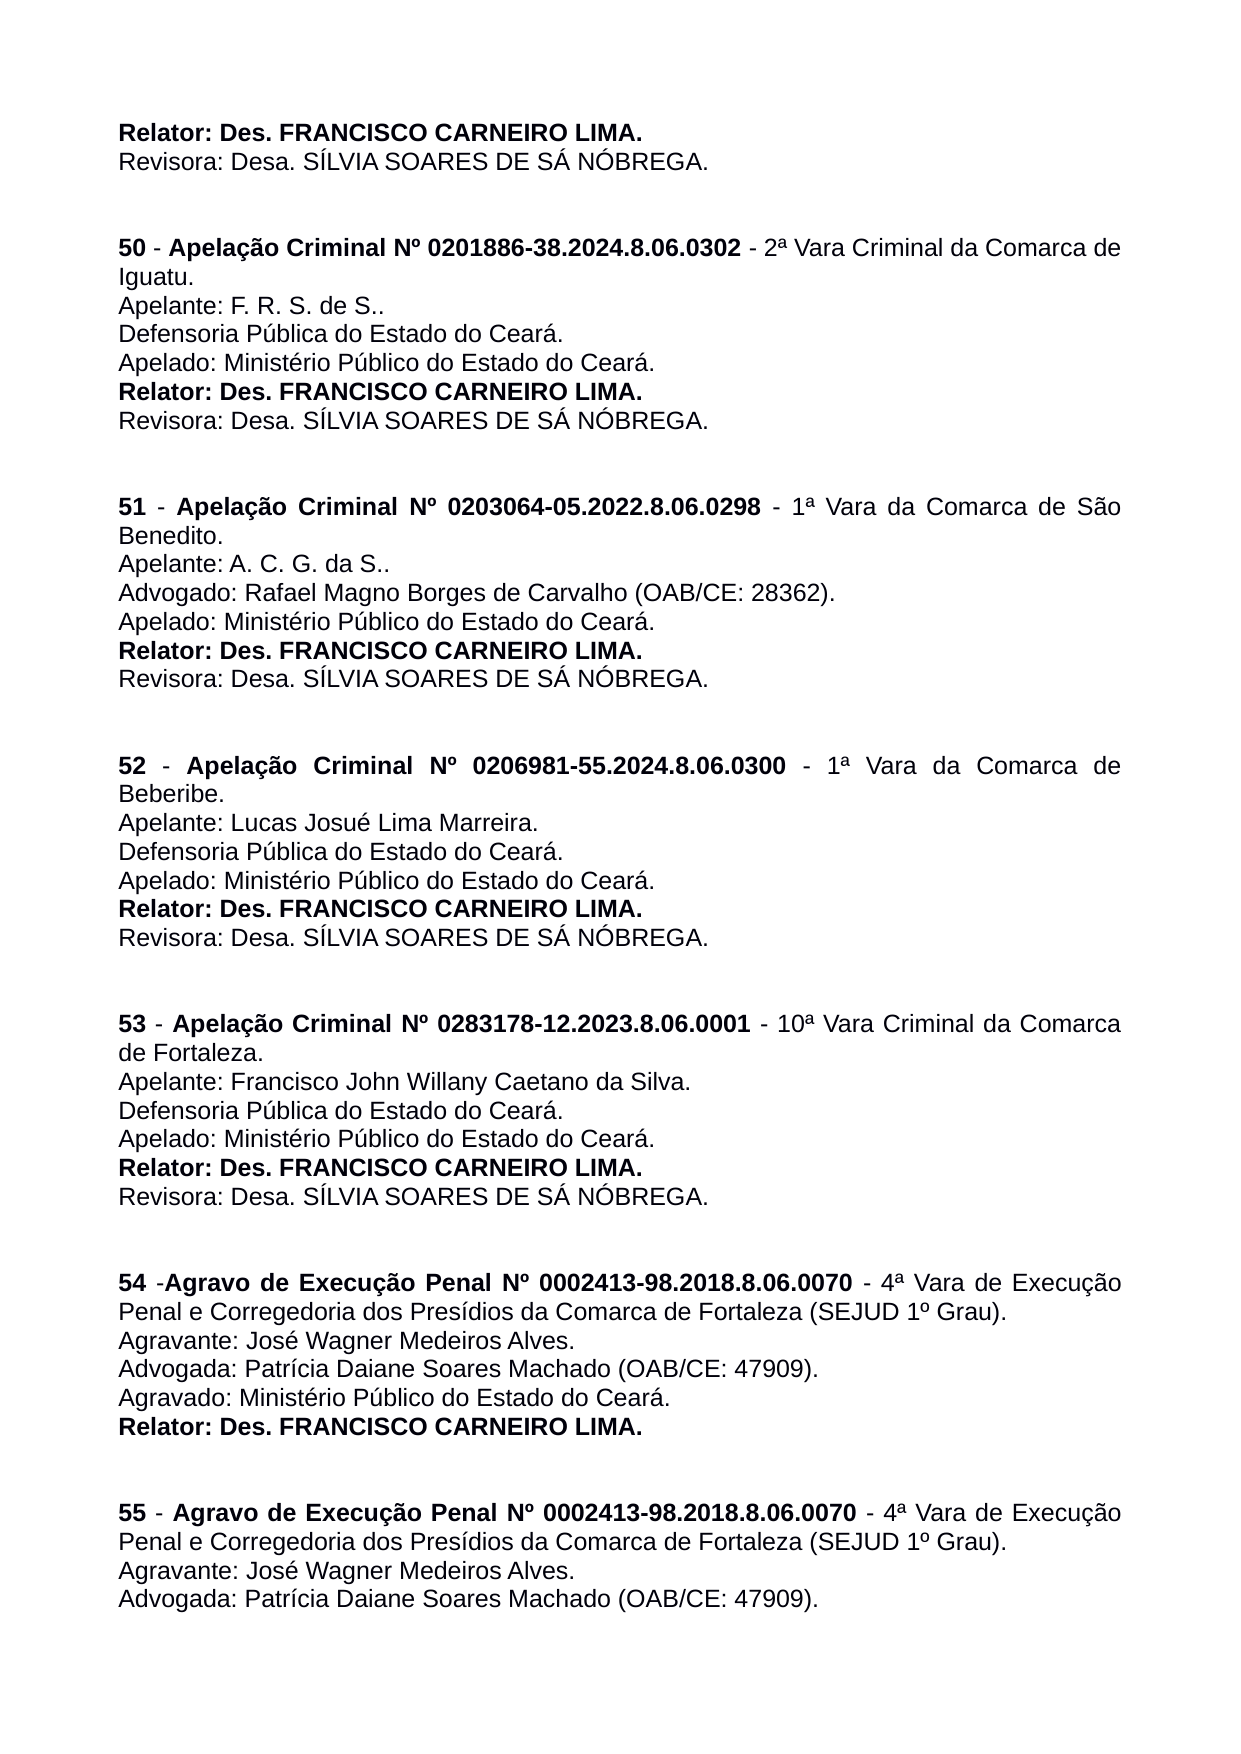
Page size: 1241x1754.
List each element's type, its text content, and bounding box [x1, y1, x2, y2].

text Revisora: Desa. SÍLVIA SOARES DE SÁ NÓBREGA. [118, 1182, 1122, 1211]
text 50 - Apelação Criminal Nº 0201886-38.2024.8.06.0302 - 2ª Vara Criminal da Comarca de Iguatu. [118, 233, 1122, 291]
text Apelante: F. R. S. de S.. [118, 291, 1122, 319]
text Apelado: Ministério Público do Estado do Ceará. [118, 348, 1122, 377]
text Apelante: Francisco John Willany Caetano da Silva. [118, 1067, 1122, 1096]
text Advogada: Patrícia Daiane Soares Machado (OAB/CE: 47909). [118, 1354, 1122, 1383]
text Revisora: Desa. SÍLVIA SOARES DE SÁ NÓBREGA. [118, 147, 1122, 176]
text Defensoria Pública do Estado do Ceará. [118, 837, 1122, 866]
text Relator: Des. FRANCISCO CARNEIRO LIMA. [118, 1153, 1122, 1182]
text Relator: Des. FRANCISCO CARNEIRO LIMA. [118, 1412, 1122, 1441]
text Revisora: Desa. SÍLVIA SOARES DE SÁ NÓBREGA. [118, 923, 1122, 952]
text 55 - Agravo de Execução Penal Nº 0002413-98.2018.8.06.0070 - 4ª Vara de Execução Penal e Corregedoria dos Presídios da Comarca de Fortaleza (SEJUD 1º Grau). [118, 1498, 1122, 1556]
text 51 - Apelação Criminal Nº 0203064-05.2022.8.06.0298 - 1ª Vara da Comarca de São Benedito. [118, 492, 1122, 549]
text Advogada: Patrícia Daiane Soares Machado (OAB/CE: 47909). [118, 1584, 1122, 1613]
text Defensoria Pública do Estado do Ceará. [118, 319, 1122, 348]
text Apelado: Ministério Público do Estado do Ceará. [118, 1124, 1122, 1153]
text 54 -Agravo de Execução Penal Nº 0002413-98.2018.8.06.0070 - 4ª Vara de Execução Penal e Corregedoria dos Presídios da Comarca de Fortaleza (SEJUD 1º Grau). [118, 1268, 1122, 1326]
text Relator: Des. FRANCISCO CARNEIRO LIMA. [118, 636, 1122, 664]
text Revisora: Desa. SÍLVIA SOARES DE SÁ NÓBREGA. [118, 664, 1122, 693]
text Relator: Des. FRANCISCO CARNEIRO LIMA. [118, 377, 1122, 406]
text Apelante: Lucas Josué Lima Marreira. [118, 808, 1122, 837]
text Relator: Des. FRANCISCO CARNEIRO LIMA. [118, 894, 1122, 923]
text 53 - Apelação Criminal Nº 0283178-12.2023.8.06.0001 - 10ª Vara Criminal da Comarca de Fortaleza. [118, 1009, 1122, 1067]
text 52 - Apelação Criminal Nº 0206981-55.2024.8.06.0300 - 1ª Vara da Comarca de Beberibe. [118, 751, 1122, 808]
text Agravado: Ministério Público do Estado do Ceará. [118, 1383, 1122, 1412]
text Agravante: José Wagner Medeiros Alves. [118, 1326, 1122, 1354]
text Apelado: Ministério Público do Estado do Ceará. [118, 607, 1122, 636]
text Advogado: Rafael Magno Borges de Carvalho (OAB/CE: 28362). [118, 578, 1122, 607]
text Defensoria Pública do Estado do Ceará. [118, 1096, 1122, 1124]
text Revisora: Desa. SÍLVIA SOARES DE SÁ NÓBREGA. [118, 406, 1122, 434]
text Apelado: Ministério Público do Estado do Ceará. [118, 866, 1122, 894]
text Relator: Des. FRANCISCO CARNEIRO LIMA. [118, 118, 1122, 147]
text Apelante: A. C. G. da S.. [118, 549, 1122, 578]
text Agravante: José Wagner Medeiros Alves. [118, 1556, 1122, 1584]
